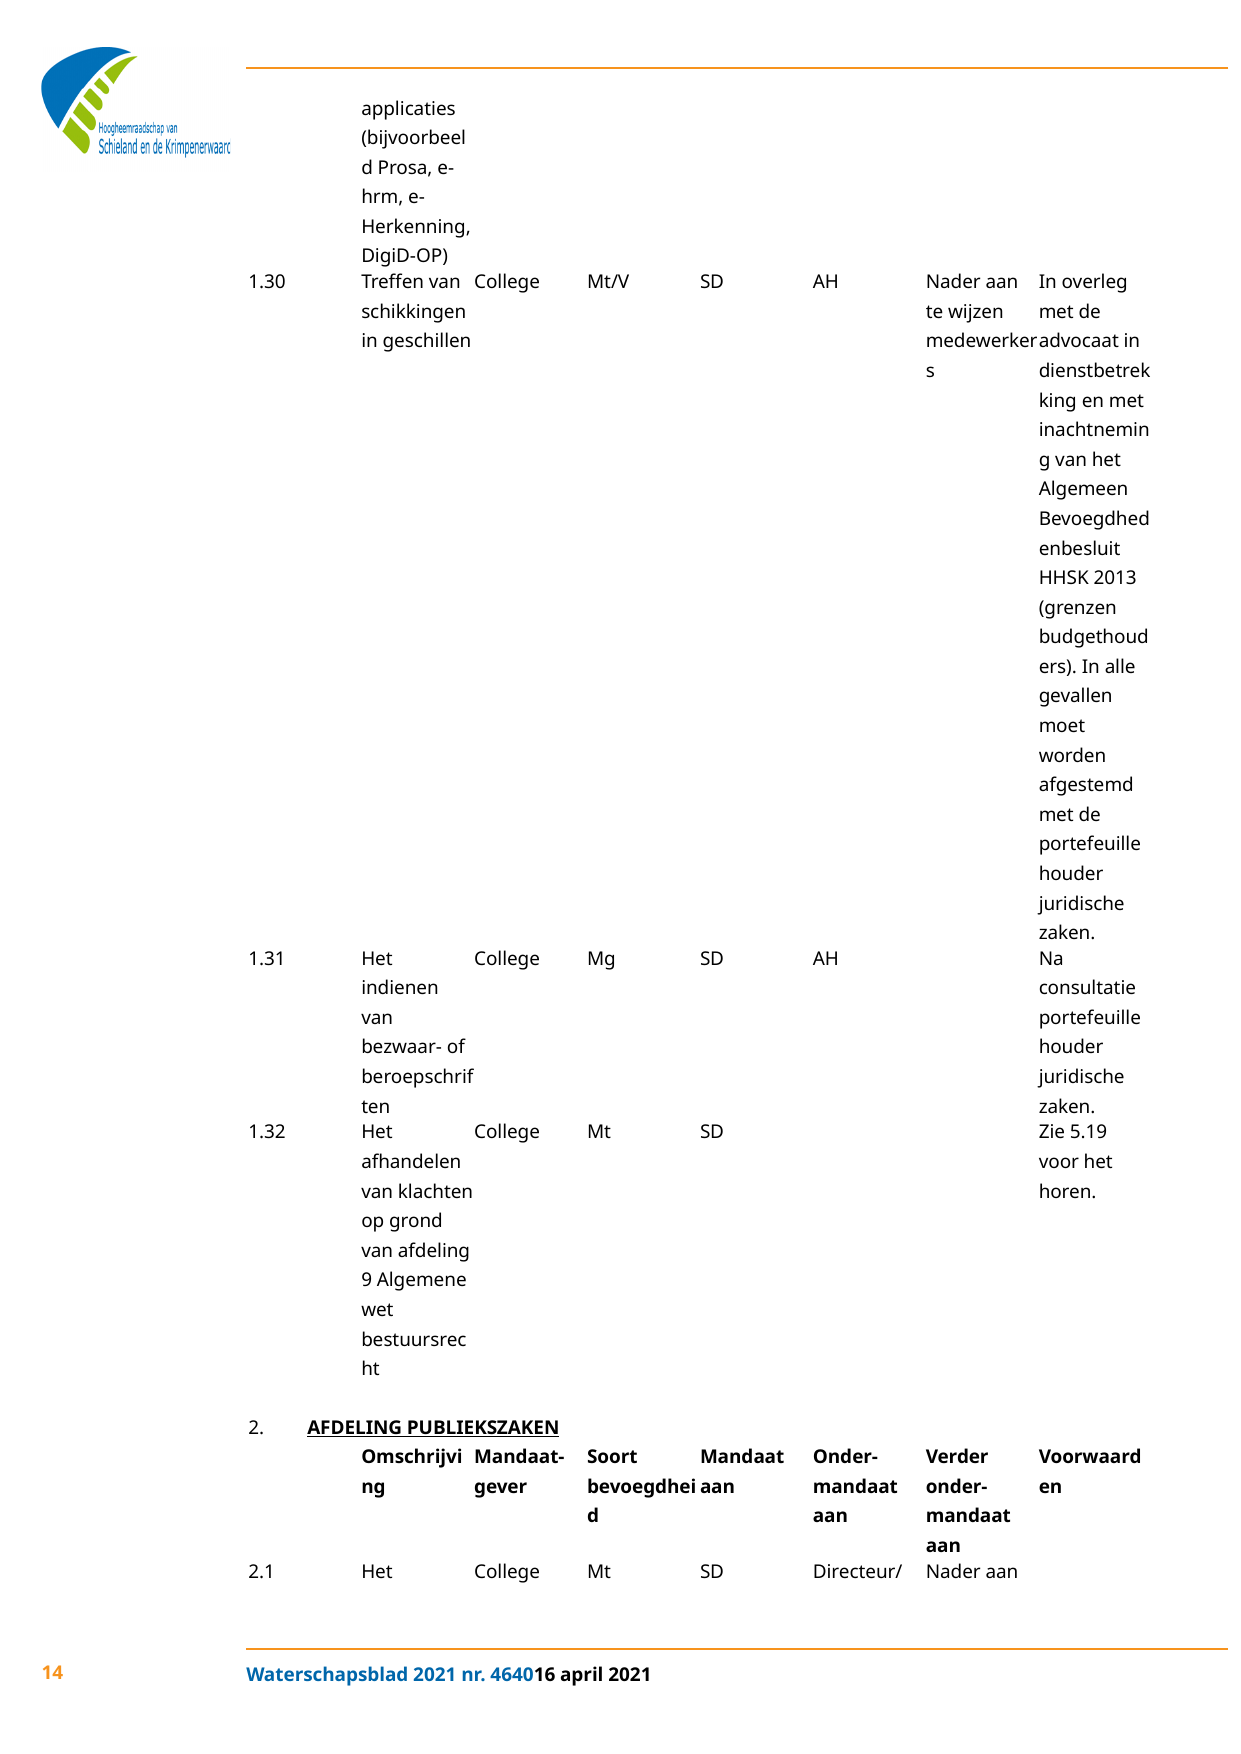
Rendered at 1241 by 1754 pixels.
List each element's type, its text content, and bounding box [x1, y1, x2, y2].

table_cell 2.1 [248, 1558, 361, 1584]
table_cell AH [813, 269, 926, 945]
table_header Mandaat-gever [474, 1444, 587, 1558]
table_cell [926, 95, 1038, 268]
table_cell Na consultatie portefeuillehouder juridische zaken. [1039, 945, 1152, 1119]
table_cell SD [700, 1119, 813, 1381]
table_cell [474, 95, 587, 268]
table_cell 1.32 [248, 1119, 361, 1381]
table_cell Nader aan te wijzen medewerkers [926, 269, 1038, 945]
table_cell Directeur/ [813, 1558, 926, 1584]
picture [41, 47, 231, 172]
table_cell Zie 5.19 voor het horen. [1039, 1119, 1152, 1381]
list AFDELING PUBLIEKSZAKEN [248, 1414, 1152, 1439]
table_cell College [474, 1558, 587, 1584]
table_header Omschrijving [361, 1444, 474, 1558]
table_cell [248, 95, 361, 268]
table_cell applicaties (bijvoorbeeld Prosa, e-hrm, e-Herkenning, DigiD-OP) [361, 95, 474, 268]
table_cell In overleg met de advocaat in dienstbetrekking en met inachtneming van het Algemeen Bevoegdhedenbesluit HHSK 2013 (grenzen budgethouders). In alle gevallen moet worden afgestemd met de portefeuillehouder juridische zaken. [1039, 269, 1152, 945]
table_header Onder-mandaat aan [813, 1444, 926, 1558]
table_cell [700, 95, 813, 268]
table_cell [1039, 95, 1152, 268]
table_cell [813, 1119, 926, 1381]
table_cell SD [700, 1558, 813, 1584]
table_cell SD [700, 945, 813, 1119]
table_cell College [474, 945, 587, 1119]
table_header Mandaat aan [700, 1444, 813, 1558]
table_header [248, 1444, 361, 1558]
table_cell College [474, 1119, 587, 1381]
table_cell [813, 95, 926, 268]
table_cell Het [361, 1558, 474, 1584]
table_header Soort bevoegdheid [587, 1444, 700, 1558]
table_cell Mg [587, 945, 700, 1119]
table_header Verder onder-mandaat aan [926, 1444, 1038, 1558]
table_cell 1.31 [248, 945, 361, 1119]
table_cell AH [813, 945, 926, 1119]
table_cell Treffen van schikkingen in geschillen [361, 269, 474, 945]
table_cell College [474, 269, 587, 945]
table_cell Mt [587, 1558, 700, 1584]
table_cell [926, 945, 1038, 1119]
table_cell 1.30 [248, 269, 361, 945]
table_cell SD [700, 269, 813, 945]
table_cell Mt/V [587, 269, 700, 945]
table_cell [587, 95, 700, 268]
table_cell Het indienen van bezwaar- of beroepschriften [361, 945, 474, 1119]
table_cell [926, 1119, 1038, 1381]
table_header Voorwaarden [1039, 1444, 1152, 1558]
table_cell [1039, 1558, 1152, 1584]
table_cell Nader aan [926, 1558, 1038, 1584]
table_cell Het afhandelen van klachten op grond van afdeling 9 Algemene wet bestuursrecht [361, 1119, 474, 1381]
table_cell Mt [587, 1119, 700, 1381]
